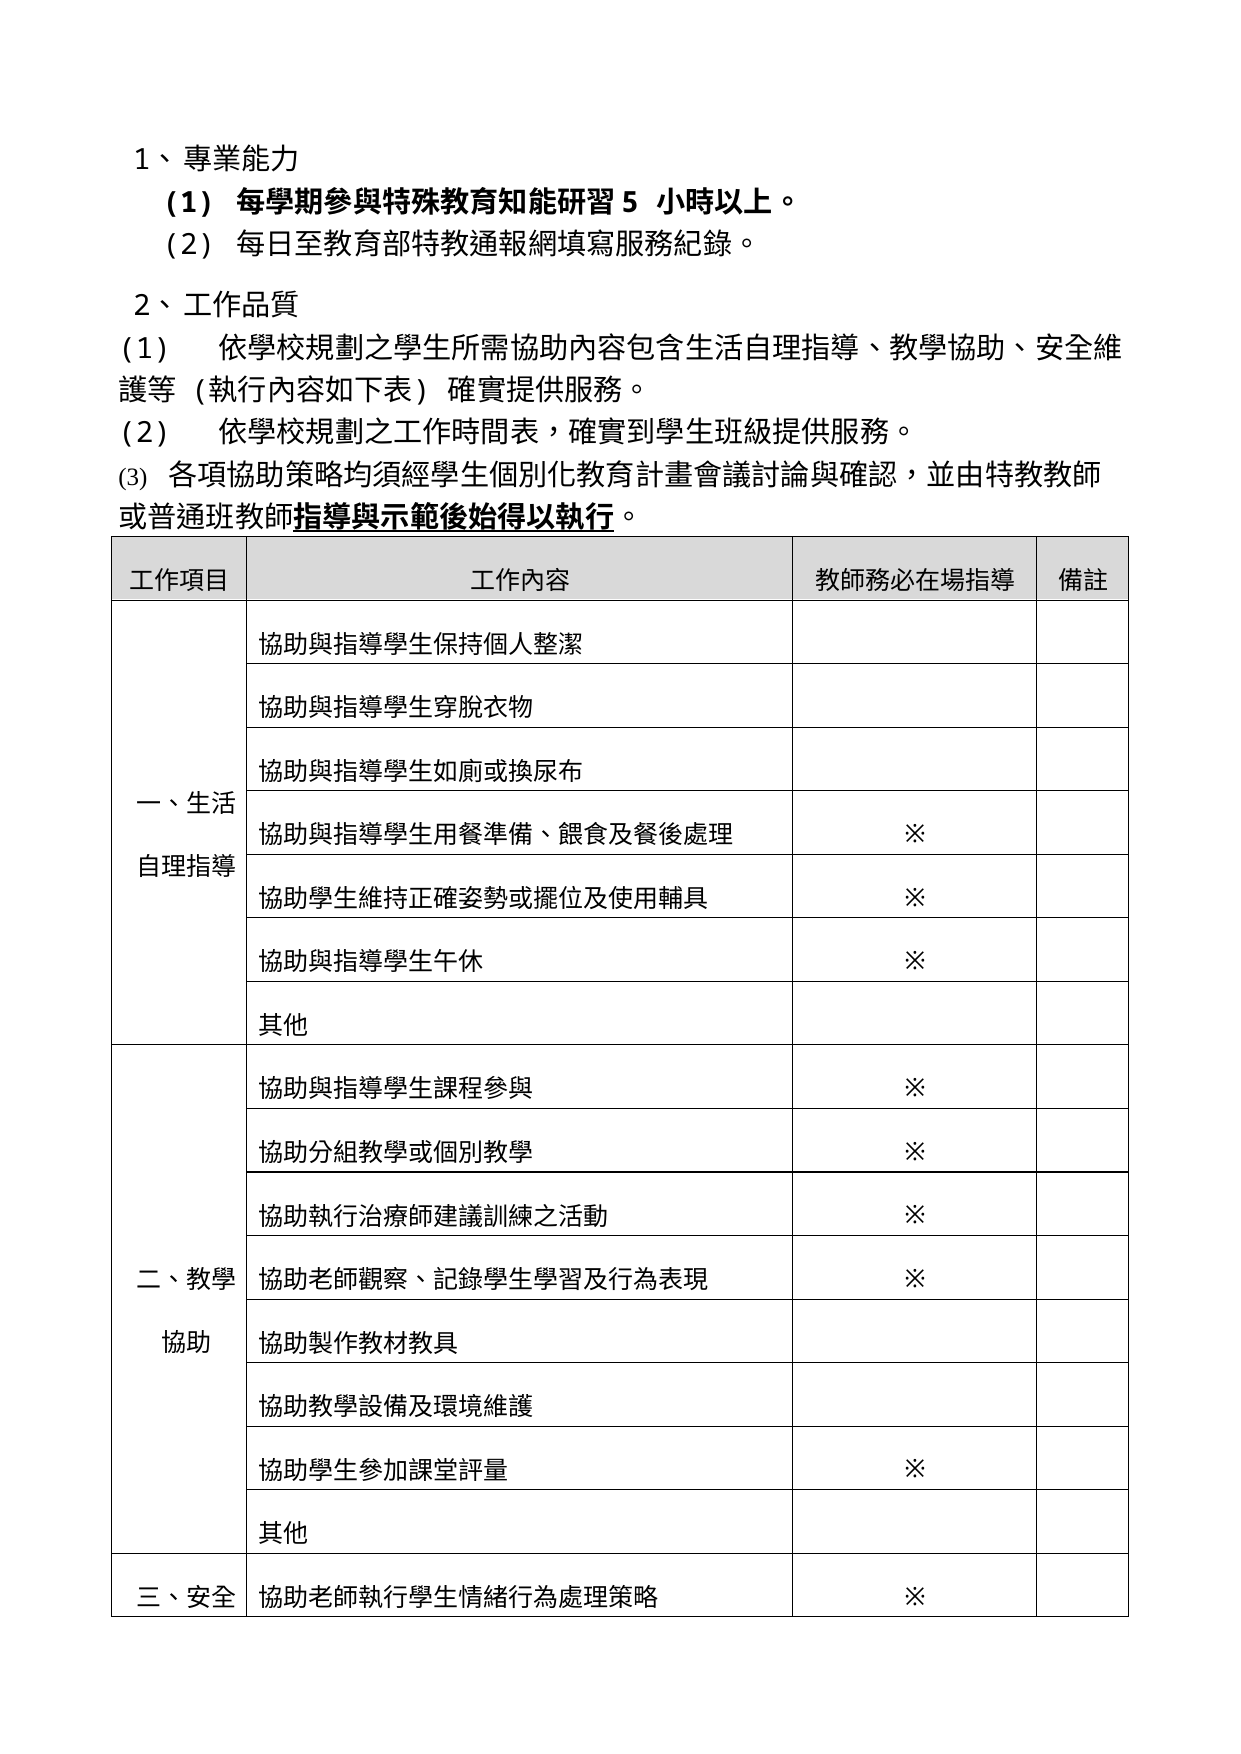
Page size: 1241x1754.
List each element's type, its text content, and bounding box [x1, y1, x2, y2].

table_cell 協助與指導學生穿脫衣物 [247, 664, 792, 727]
table_cell 協助教學設備及環境維護 [247, 1363, 792, 1426]
list 專業能力 [133, 136, 1172, 178]
table_cell [793, 1490, 1036, 1553]
list 依學校規劃之學生所需協助內容包含生活自理指導、教學協助、安全維護等 (執行內容如下表) 確實提供服務。 [118, 324, 1122, 409]
table_header 教師務必在場指導 [793, 537, 1036, 599]
table_cell 協助製作教材教具 [247, 1300, 792, 1362]
table_cell [1037, 1490, 1128, 1553]
table_cell 其他 [247, 1490, 792, 1553]
table_cell [1037, 601, 1128, 663]
table_cell [793, 664, 1036, 727]
table_cell [1037, 1045, 1128, 1108]
table_cell 協助分組教學或個別教學 [247, 1109, 792, 1171]
table_cell [1037, 1427, 1128, 1489]
table_cell [1037, 1109, 1128, 1171]
table_cell [1037, 918, 1128, 981]
table_cell [793, 1300, 1036, 1362]
table_cell [1037, 1236, 1128, 1298]
table_cell ※ [793, 1045, 1036, 1108]
table_cell [1037, 855, 1128, 917]
table_cell [793, 728, 1036, 790]
list 工作品質 [133, 282, 1172, 324]
table_cell ※ [793, 918, 1036, 981]
table_cell 一、生活自理指導 [112, 601, 246, 1044]
table_cell 協助老師觀察、記錄學生學習及行為表現 [247, 1236, 792, 1298]
table_cell 協助與指導學生用餐準備、餵食及餐後處理 [247, 791, 792, 854]
table_cell 三、安全 [112, 1554, 246, 1616]
table_header 備註 [1037, 537, 1128, 599]
table_cell [1037, 791, 1128, 854]
table_cell 其他 [247, 982, 792, 1044]
table_cell [1037, 728, 1128, 790]
table_cell [1037, 1554, 1128, 1616]
table_cell ※ [793, 1427, 1036, 1489]
table_cell 協助老師執行學生情緒行為處理策略 [247, 1554, 792, 1616]
table_cell ※ [793, 1173, 1036, 1235]
table_cell ※ [793, 791, 1036, 854]
table_cell ※ [793, 1236, 1036, 1298]
list 每學期參與特殊教育知能研習5 小時以上。 [133, 178, 1172, 221]
table_cell [1037, 1173, 1128, 1235]
table_cell 協助與指導學生午休 [247, 918, 792, 981]
table_cell ※ [793, 1109, 1036, 1171]
table_cell [793, 601, 1036, 663]
table_cell 協助學生參加課堂評量 [247, 1427, 792, 1489]
list 每日至教育部特教通報網填寫服務紀錄。 [133, 221, 1172, 263]
table_cell 協助執行治療師建議訓練之活動 [247, 1173, 792, 1235]
table_cell 協助與指導學生如廁或換尿布 [247, 728, 792, 790]
table_cell 二、教學協助 [112, 1045, 246, 1553]
table_cell [793, 1363, 1036, 1426]
list 依學校規劃之工作時間表，確實到學生班級提供服務。 [118, 409, 1122, 451]
table_header 工作項目 [112, 537, 246, 599]
table_header 工作內容 [247, 537, 792, 599]
table_cell ※ [793, 855, 1036, 917]
table_cell ※ [793, 1554, 1036, 1616]
table_cell [1037, 1363, 1128, 1426]
table_cell [1037, 982, 1128, 1044]
table_cell 協助與指導學生保持個人整潔 [247, 601, 792, 663]
table_cell 協助學生維持正確姿勢或擺位及使用輔具 [247, 855, 792, 917]
table_cell [1037, 664, 1128, 727]
list 各項協助策略均須經學生個別化教育計畫會議討論與確認，並由特教教師或普通班教師指導與示範後始得以執行。 [118, 451, 1122, 536]
table_cell [793, 982, 1036, 1044]
table_cell 協助與指導學生課程參與 [247, 1045, 792, 1108]
table_cell [1037, 1300, 1128, 1362]
